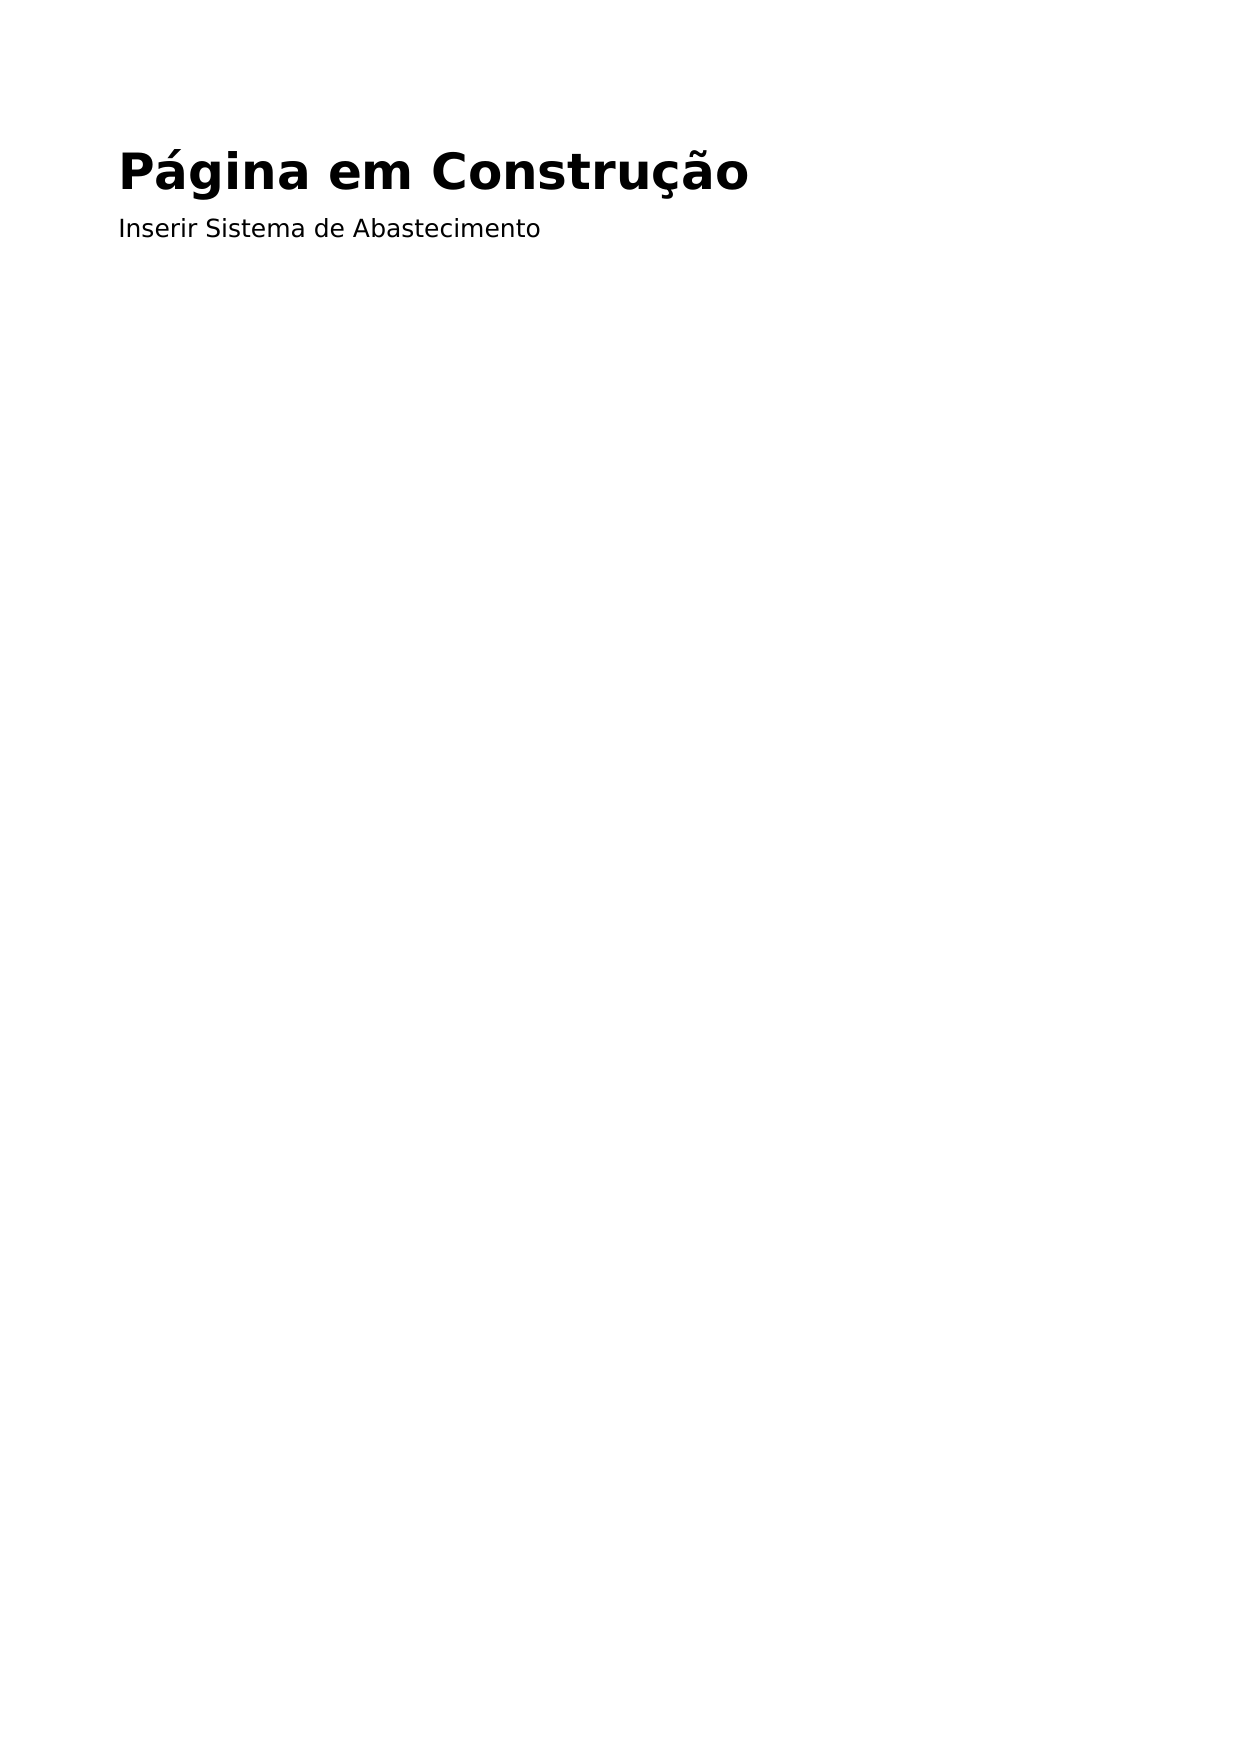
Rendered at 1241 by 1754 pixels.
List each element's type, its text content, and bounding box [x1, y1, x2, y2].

text Inserir Sistema de Abastecimento [118, 214, 1122, 243]
subtitle Página em Construção [118, 143, 1122, 201]
